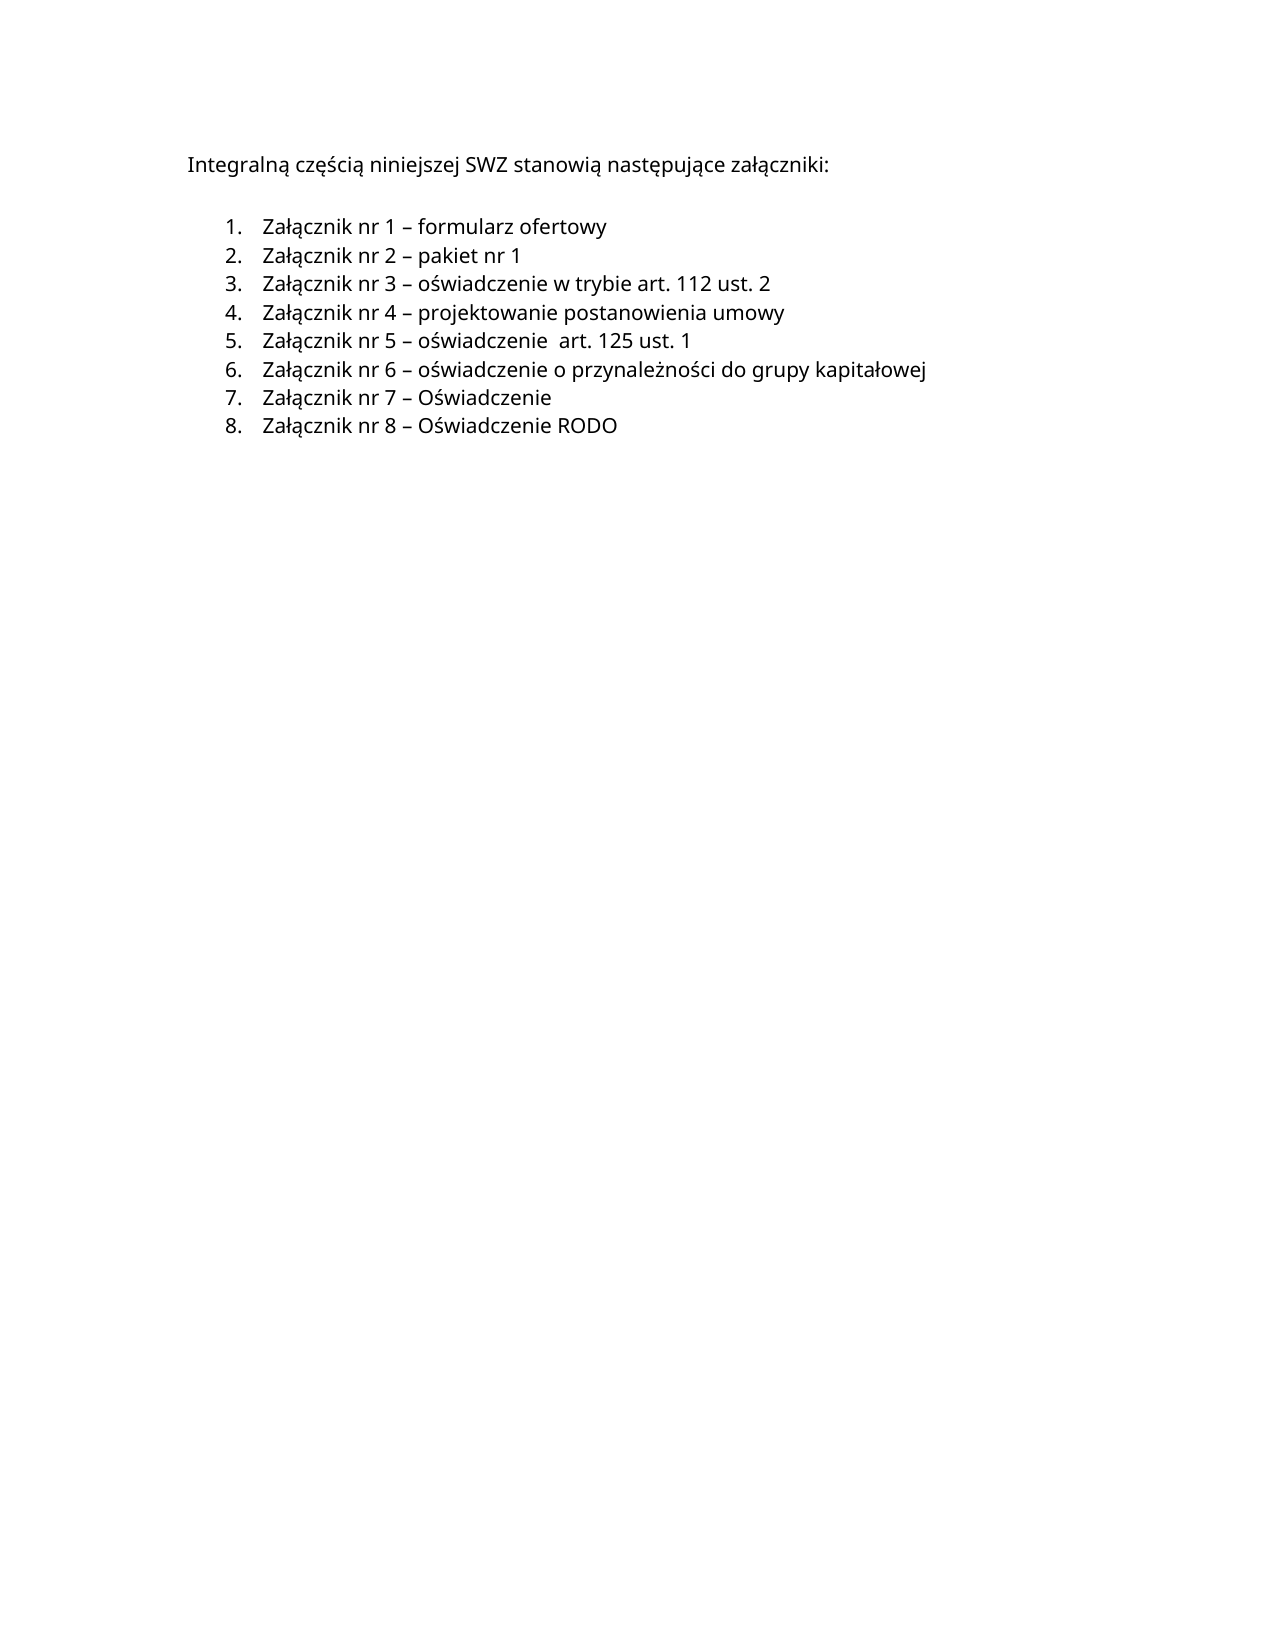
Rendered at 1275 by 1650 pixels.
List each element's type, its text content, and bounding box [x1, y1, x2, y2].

list Załącznik nr 3 – oświadczenie w trybie art. 112 ust. 2 [225, 269, 1087, 298]
list Załącznik nr 6 – oświadczenie o przynależności do grupy kapitałowej [225, 355, 1087, 383]
list Załącznik nr 8 – Oświadczenie RODO [225, 412, 1087, 440]
list Załącznik nr 4 – projektowanie postanowienia umowy [225, 298, 1087, 326]
list Załącznik nr 1 – formularz ofertowy [225, 212, 1087, 241]
list Załącznik nr 5 – oświadczenie art. 125 ust. 1 [225, 326, 1087, 355]
list Załącznik nr 7 – Oświadczenie [225, 383, 1087, 412]
list Załącznik nr 2 – pakiet nr 1 [225, 241, 1087, 269]
text Integralną częścią niniejszej SWZ stanowią następujące załączniki: [187, 150, 1087, 178]
